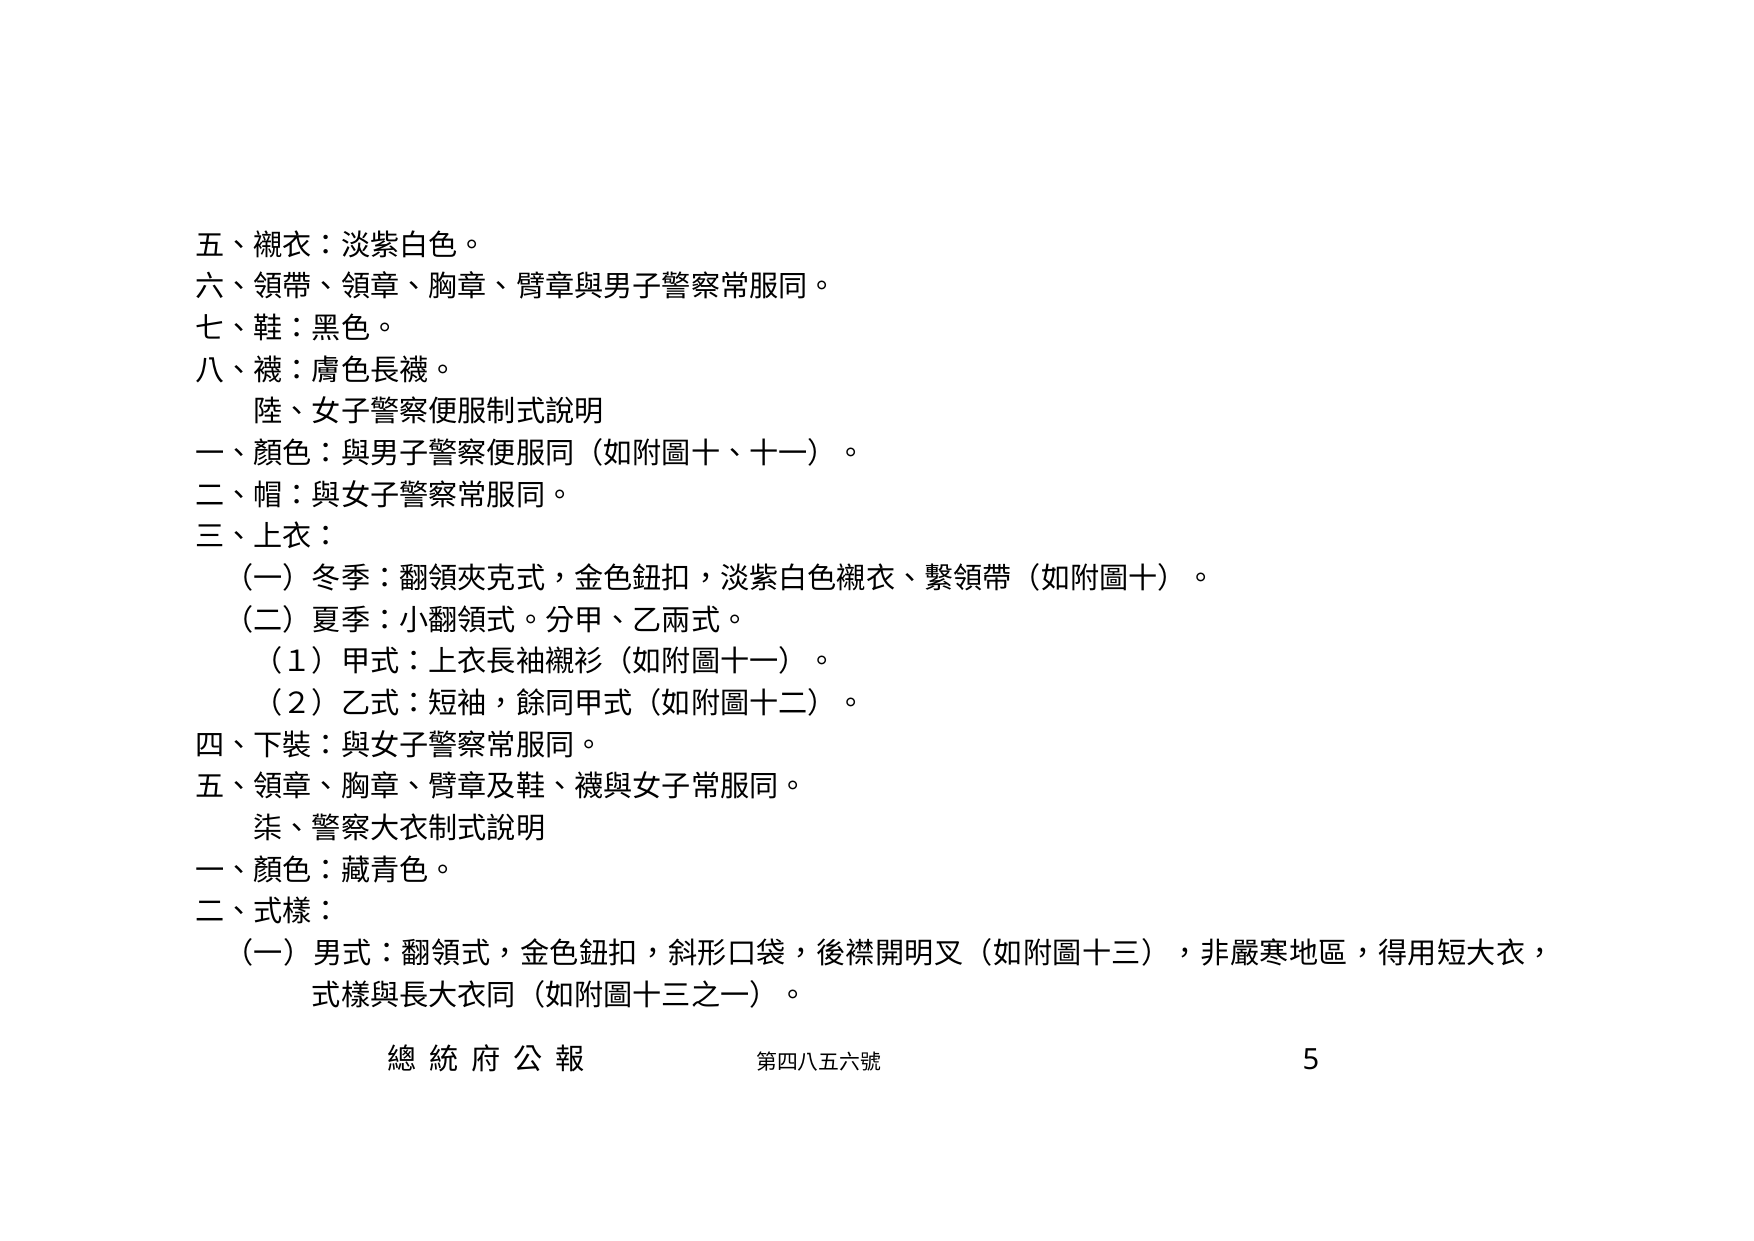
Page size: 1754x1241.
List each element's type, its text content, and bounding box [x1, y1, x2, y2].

text 六、領帶、領章、胸章、臂章與男子警察常服同。 [195, 263, 1559, 305]
text 二、帽：與女子警察常服同。 [195, 472, 1559, 513]
text 柒、警察大衣制式說明 [253, 805, 1559, 847]
text （二）夏季：小翻領式。分甲、乙兩式。 [224, 597, 1559, 638]
text 八、襪：膚色長襪。 [195, 347, 1559, 388]
text 陸、女子警察便服制式說明 [253, 388, 1559, 430]
text 四、下裝：與女子警察常服同。 [195, 722, 1559, 763]
text 七、鞋：黑色。 [195, 305, 1559, 347]
text （２）乙式：短袖，餘同甲式（如附圖十二）。 [253, 680, 1559, 722]
text （一）男式：翻領式，金色鈕扣，斜形口袋，後襟開明叉（如附圖十三），非嚴寒地區，得用短大衣，式樣與長大衣同（如附圖十三之一）。 [224, 930, 1559, 1013]
text 五、領章、胸章、臂章及鞋、襪與女子常服同。 [195, 763, 1559, 805]
text 一、顏色：與男子警察便服同（如附圖十、十一）。 [195, 430, 1559, 472]
text 三、上衣： [195, 513, 1559, 555]
text 一、顏色：藏青色。 [195, 847, 1559, 888]
text 五、襯衣：淡紫白色。 [195, 222, 1559, 263]
text （一）冬季：翻領夾克式，金色鈕扣，淡紫白色襯衣、繫領帶（如附圖十）。 [224, 555, 1559, 597]
text （１）甲式：上衣長袖襯衫（如附圖十一）。 [253, 638, 1559, 680]
text 二、式樣： [195, 888, 1559, 930]
